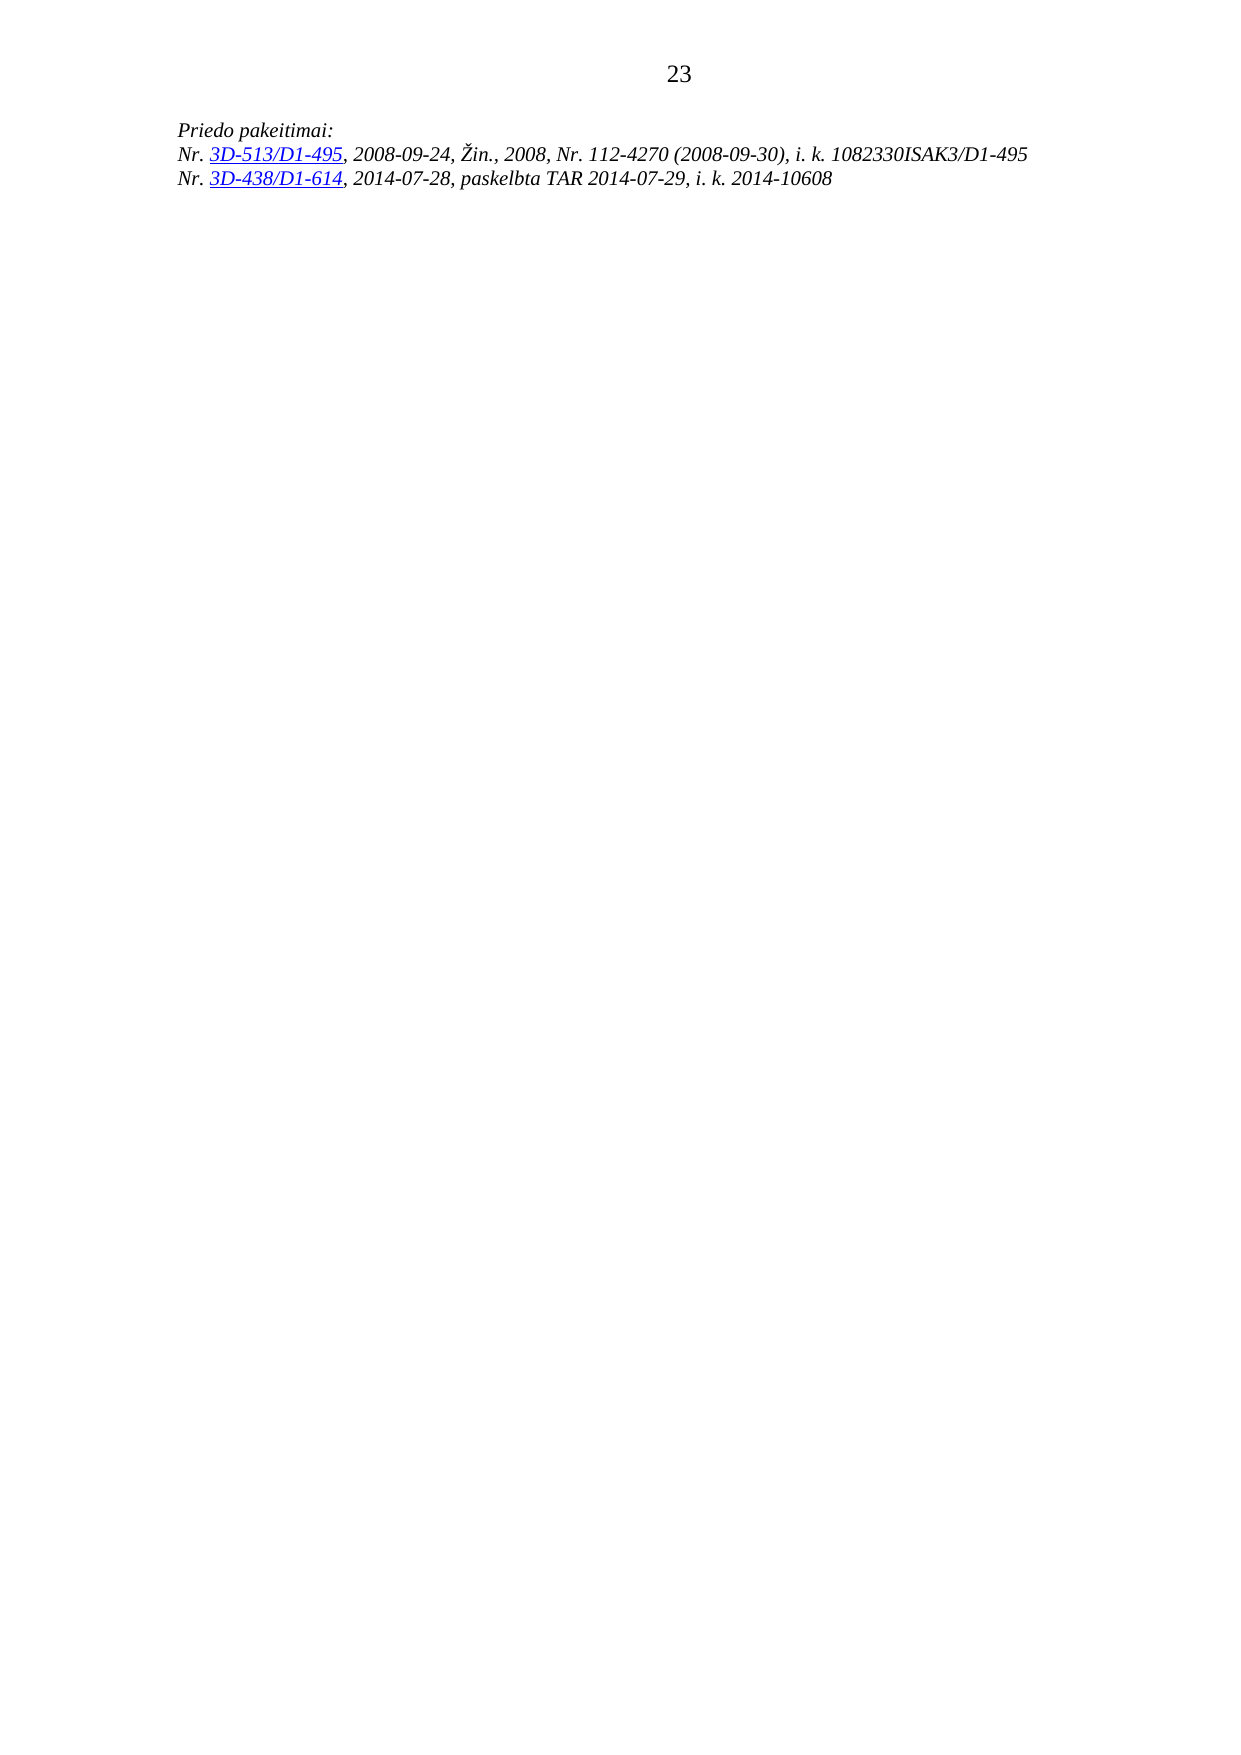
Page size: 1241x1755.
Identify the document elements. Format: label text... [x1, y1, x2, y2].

text Priedo pakeitimai: [177, 118, 1181, 142]
text Nr. 3D-513/D1-495, 2008-09-24, Žin., 2008, Nr. 112-4270 (2008-09-30), i. k. 1082330ISAK3/D1-495 [177, 142, 1181, 166]
text Nr. 3D-438/D1-614, 2014-07-28, paskelbta TAR 2014-07-29, i. k. 2014-10608 [177, 166, 1181, 190]
